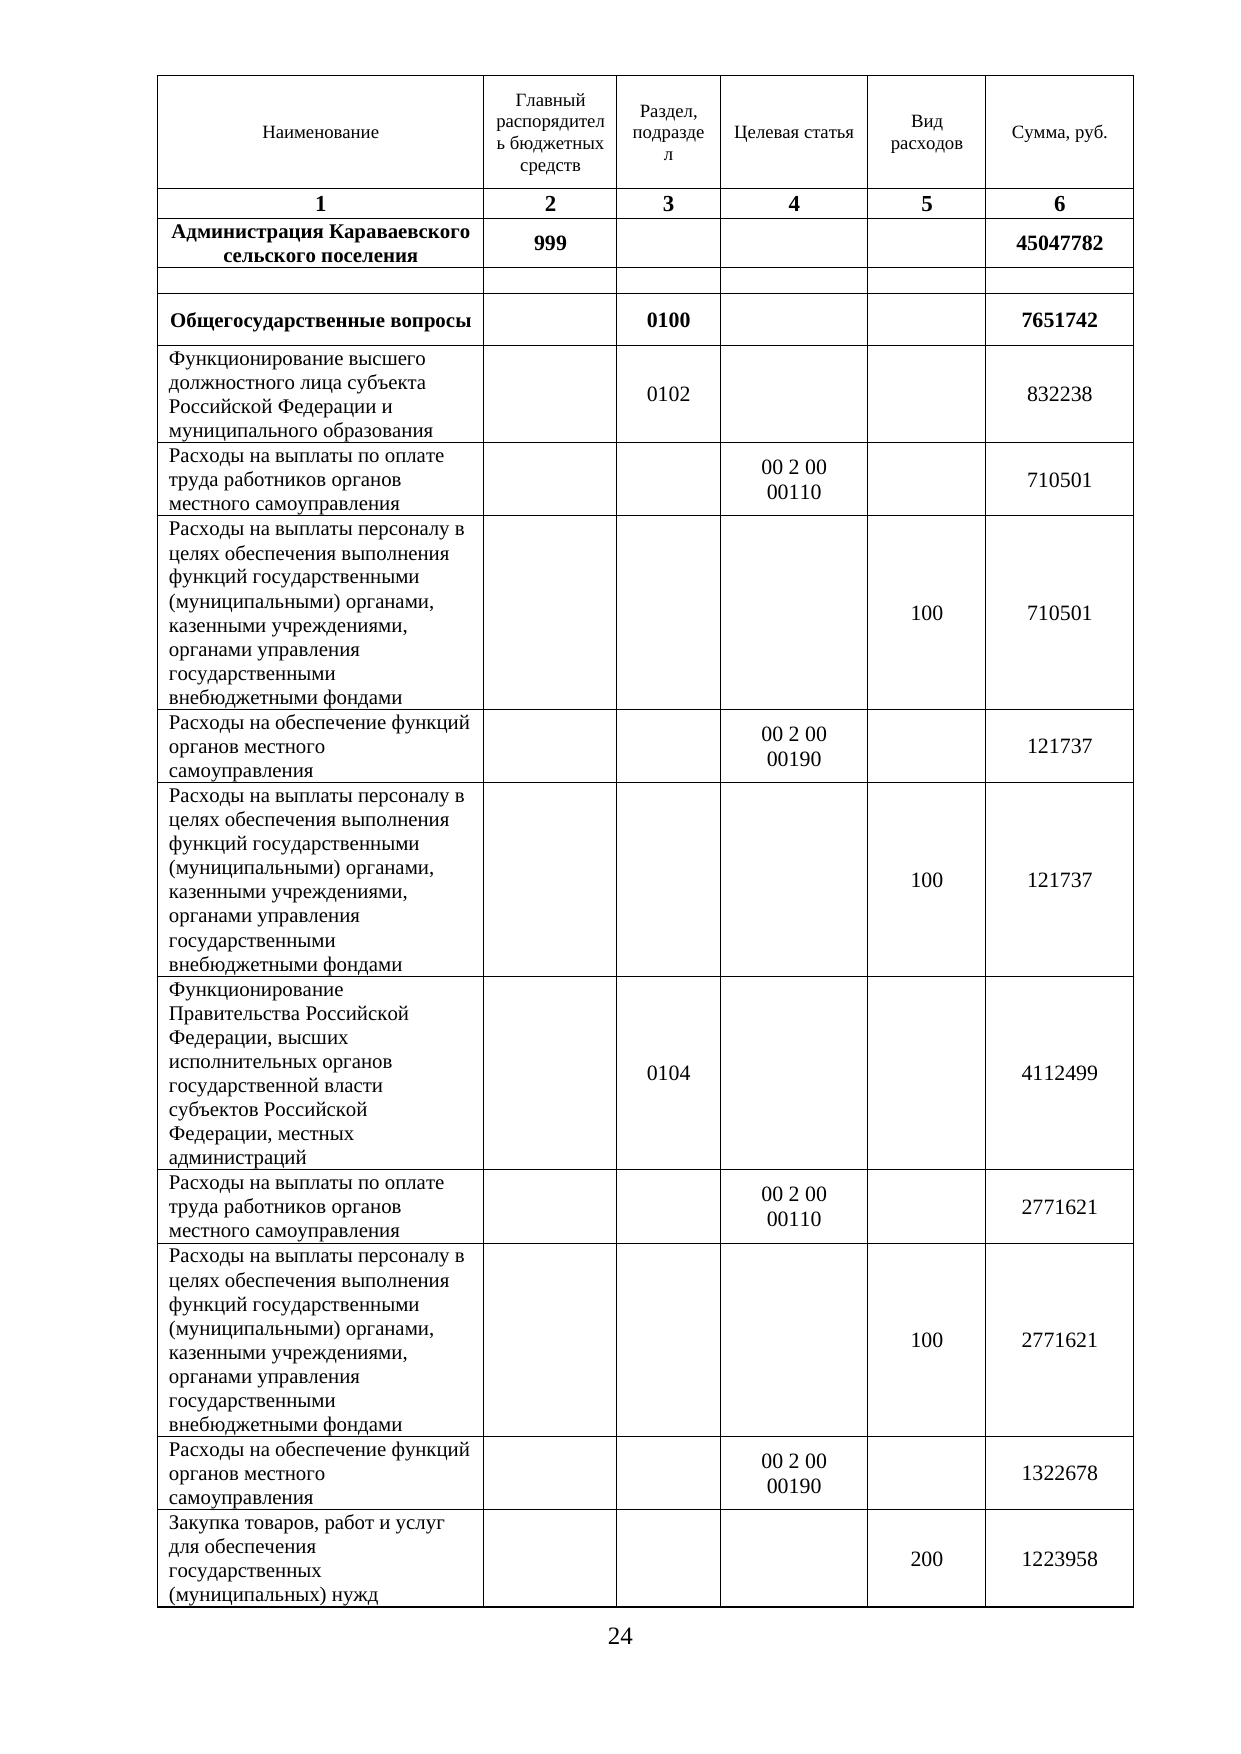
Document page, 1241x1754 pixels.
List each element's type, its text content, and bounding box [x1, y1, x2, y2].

table_cell Расходы на выплаты по оплате труда работников органов местного самоуправления [158, 1170, 483, 1242]
table_cell [158, 268, 483, 293]
table_cell 00 2 00 00190 [721, 710, 867, 782]
table_cell [1134, 218, 1163, 267]
table_cell [1134, 442, 1163, 515]
table_cell [721, 219, 867, 267]
table_cell [617, 516, 720, 709]
table_cell 710501 [986, 516, 1133, 709]
table_cell [484, 516, 616, 709]
table_cell 710501 [986, 443, 1133, 515]
table_cell [868, 977, 985, 1169]
table_cell 00 2 00 00110 [721, 443, 867, 515]
table_cell [1134, 709, 1163, 782]
table_cell Общегосударственные вопросы [158, 294, 483, 345]
table_cell Расходы на обеспечение функций органов местного самоуправления [158, 1437, 483, 1509]
table_cell Расходы на выплаты персоналу в целях обеспечения выполнения функций государственными (муниципальными) органами, казенными учреждениями, органами управления государственными внебюджетными фондами [158, 783, 483, 976]
table_cell [868, 346, 985, 442]
table_cell [484, 1510, 616, 1606]
table_cell Функционирование Правительства Российской Федерации, высших исполнительных органов государственной власти субъектов Российской Федерации, местных администраций [158, 977, 483, 1169]
table_cell [484, 1244, 616, 1436]
table_cell [484, 1170, 616, 1242]
table_cell [1134, 267, 1163, 293]
table_cell 1 [158, 189, 483, 218]
table_cell [1134, 1436, 1163, 1509]
table_cell [721, 1244, 867, 1436]
table_cell [617, 219, 720, 267]
table_cell 121737 [986, 783, 1133, 976]
table_cell [868, 294, 985, 345]
table_cell 100 [868, 516, 985, 709]
table_cell [868, 1437, 985, 1509]
table_cell 6 [986, 189, 1133, 218]
table_cell [1134, 515, 1163, 709]
table_cell 0100 [617, 294, 720, 345]
table_cell Целевая статья [721, 76, 867, 188]
table_cell [721, 977, 867, 1169]
table_cell Расходы на выплаты персоналу в целях обеспечения выполнения функций государственными (муниципальными) органами, казенными учреждениями, органами управления государственными внебюджетными фондами [158, 516, 483, 709]
table_cell [617, 1170, 720, 1242]
table_cell [484, 977, 616, 1169]
table_cell 2771621 [986, 1170, 1133, 1242]
table_cell 100 [868, 1244, 985, 1436]
table_cell 1322678 [986, 1437, 1133, 1509]
table_cell 121737 [986, 710, 1133, 782]
table_cell [1134, 293, 1163, 345]
table_cell Вид расходов [868, 76, 985, 188]
table_cell [1134, 976, 1163, 1169]
table_cell Расходы на обеспечение функций органов местного самоуправления [158, 710, 483, 782]
table_cell [617, 710, 720, 782]
table_cell [868, 443, 985, 515]
table_cell [986, 268, 1133, 293]
table_cell [484, 268, 616, 293]
table_cell [721, 783, 867, 976]
table_cell [1134, 1243, 1163, 1436]
table_cell [721, 346, 867, 442]
table_cell Главный распорядитель бюджетных средств [484, 76, 616, 188]
table_cell 3 [617, 189, 720, 218]
table_cell [721, 516, 867, 709]
table_cell [868, 710, 985, 782]
table_cell 999 [484, 219, 616, 267]
table_cell [721, 268, 867, 293]
table_cell Расходы на выплаты персоналу в целях обеспечения выполнения функций государственными (муниципальными) органами, казенными учреждениями, органами управления государственными внебюджетными фондами [158, 1244, 483, 1436]
table_cell 7651742 [986, 294, 1133, 345]
table_cell [617, 268, 720, 293]
table_cell 0102 [617, 346, 720, 442]
table_cell [1134, 782, 1163, 976]
table_cell [617, 1510, 720, 1606]
table_cell 4112499 [986, 977, 1133, 1169]
table_cell Расходы на выплаты по оплате труда работников органов местного самоуправления [158, 443, 483, 515]
table_cell [617, 1437, 720, 1509]
table_cell Закупка товаров, работ и услуг для обеспечения государственных (муниципальных) нужд [158, 1510, 483, 1606]
table_cell [617, 783, 720, 976]
table_cell 00 2 00 00190 [721, 1437, 867, 1509]
table_cell [1134, 345, 1163, 442]
table_cell [484, 346, 616, 442]
table_cell 2 [484, 189, 616, 218]
table_cell [1134, 1509, 1163, 1606]
table_cell [484, 1437, 616, 1509]
table_cell [868, 1170, 985, 1242]
table_cell [1134, 188, 1163, 218]
table_cell [617, 443, 720, 515]
table_cell [721, 1510, 867, 1606]
table_cell [484, 783, 616, 976]
table_cell [1134, 75, 1163, 158]
table_cell [868, 268, 985, 293]
table_cell [1134, 1169, 1163, 1242]
table_cell [484, 710, 616, 782]
table_cell 0104 [617, 977, 720, 1169]
table_cell 2771621 [986, 1244, 1133, 1436]
table_cell 4 [721, 189, 867, 218]
table_cell [484, 443, 616, 515]
table_cell Администрация Караваевского сельского поселения [158, 219, 483, 267]
table_cell [721, 294, 867, 345]
table_cell 45047782 [986, 219, 1133, 267]
table_cell Раздел, подраздел [617, 76, 720, 188]
table_cell Сумма, руб. [986, 76, 1133, 188]
table_cell [1134, 158, 1163, 188]
table_cell [868, 219, 985, 267]
table_cell 100 [868, 783, 985, 976]
table_cell Функционирование высшего должностного лица субъекта Российской Федерации и муниципального образования [158, 346, 483, 442]
table_cell 00 2 00 00110 [721, 1170, 867, 1242]
table_cell Наименование [158, 76, 483, 188]
table_cell [484, 294, 616, 345]
table_cell 200 [868, 1510, 985, 1606]
table_cell 1223958 [986, 1510, 1133, 1606]
table_cell [617, 1244, 720, 1436]
table_cell 832238 [986, 346, 1133, 442]
table_cell 5 [868, 189, 985, 218]
